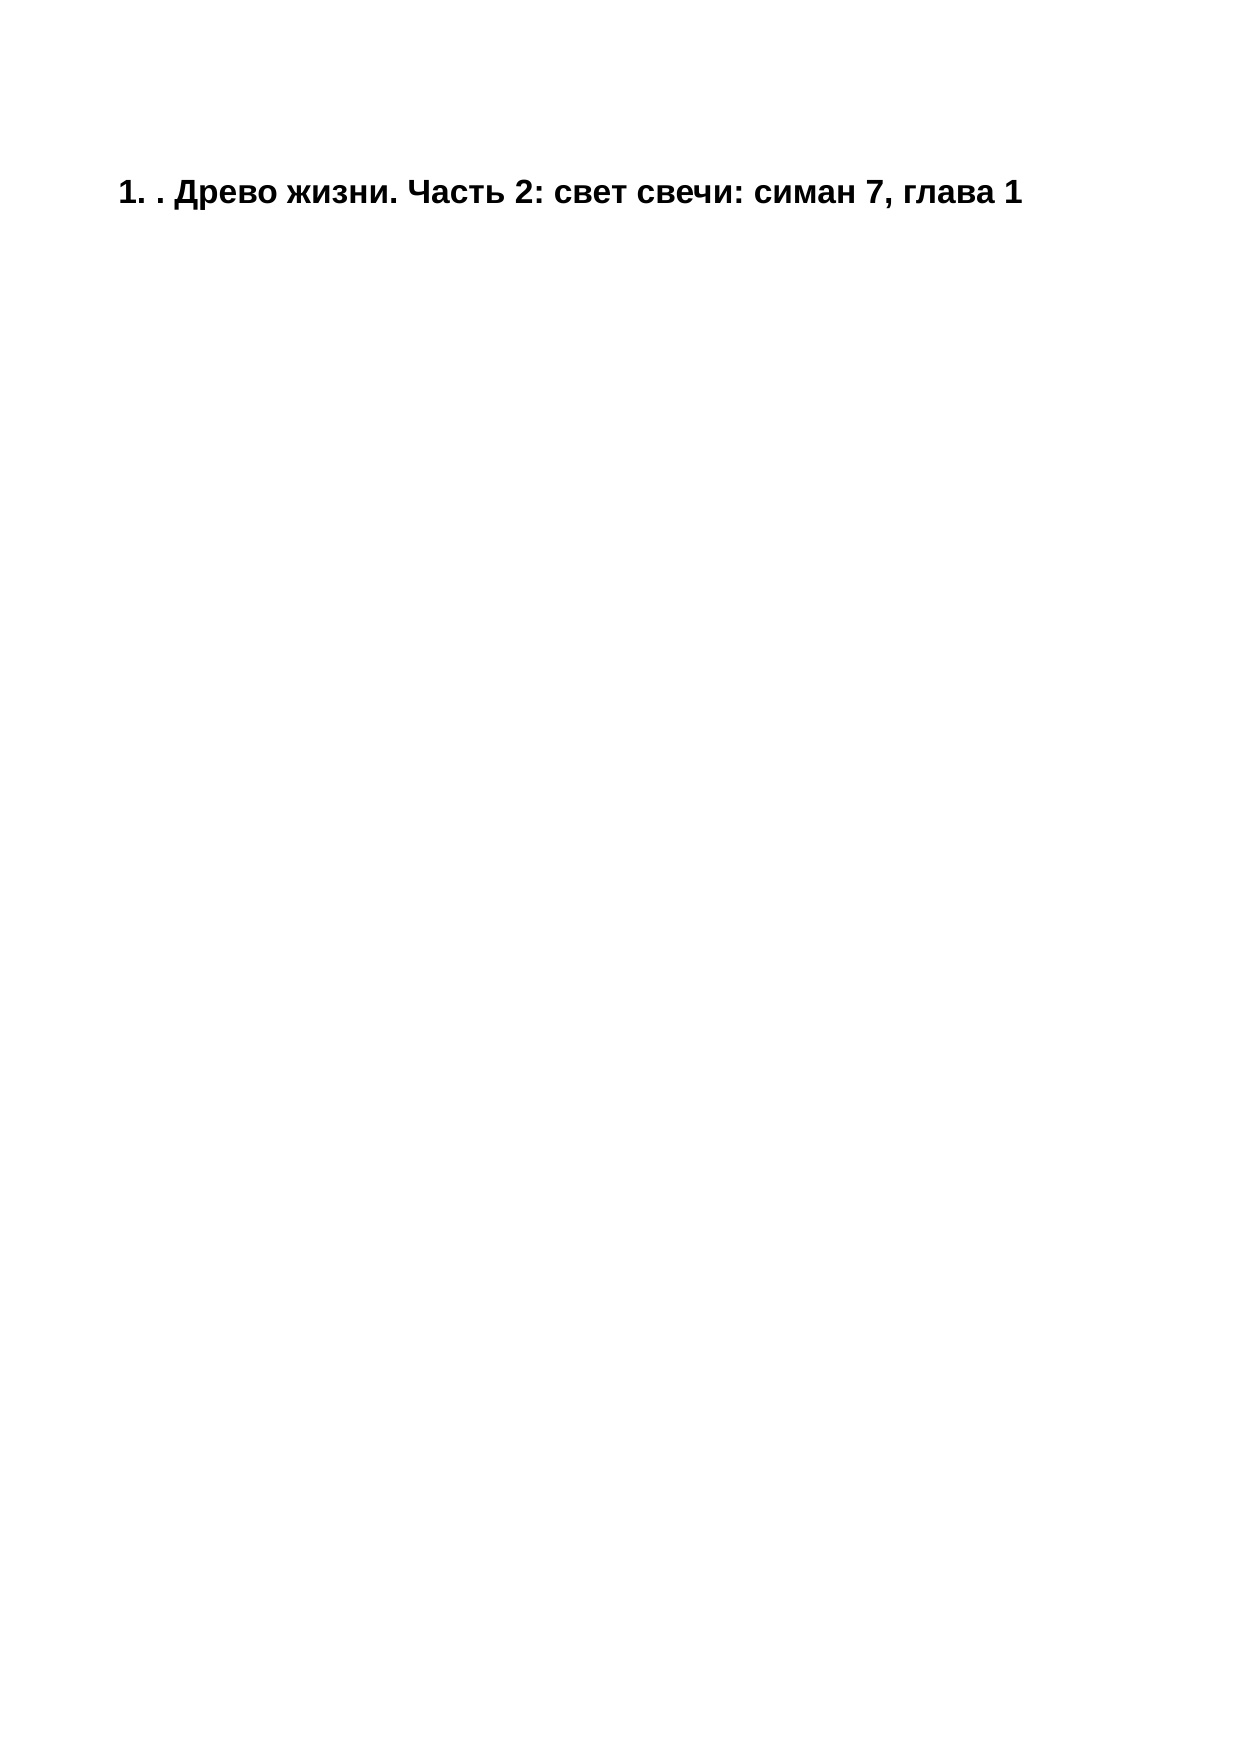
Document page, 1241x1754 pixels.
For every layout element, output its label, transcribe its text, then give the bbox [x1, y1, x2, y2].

subtitle . Древо жизни. Часть 2: свет свечи: симан 7, глава 1 [118, 147, 1122, 176]
